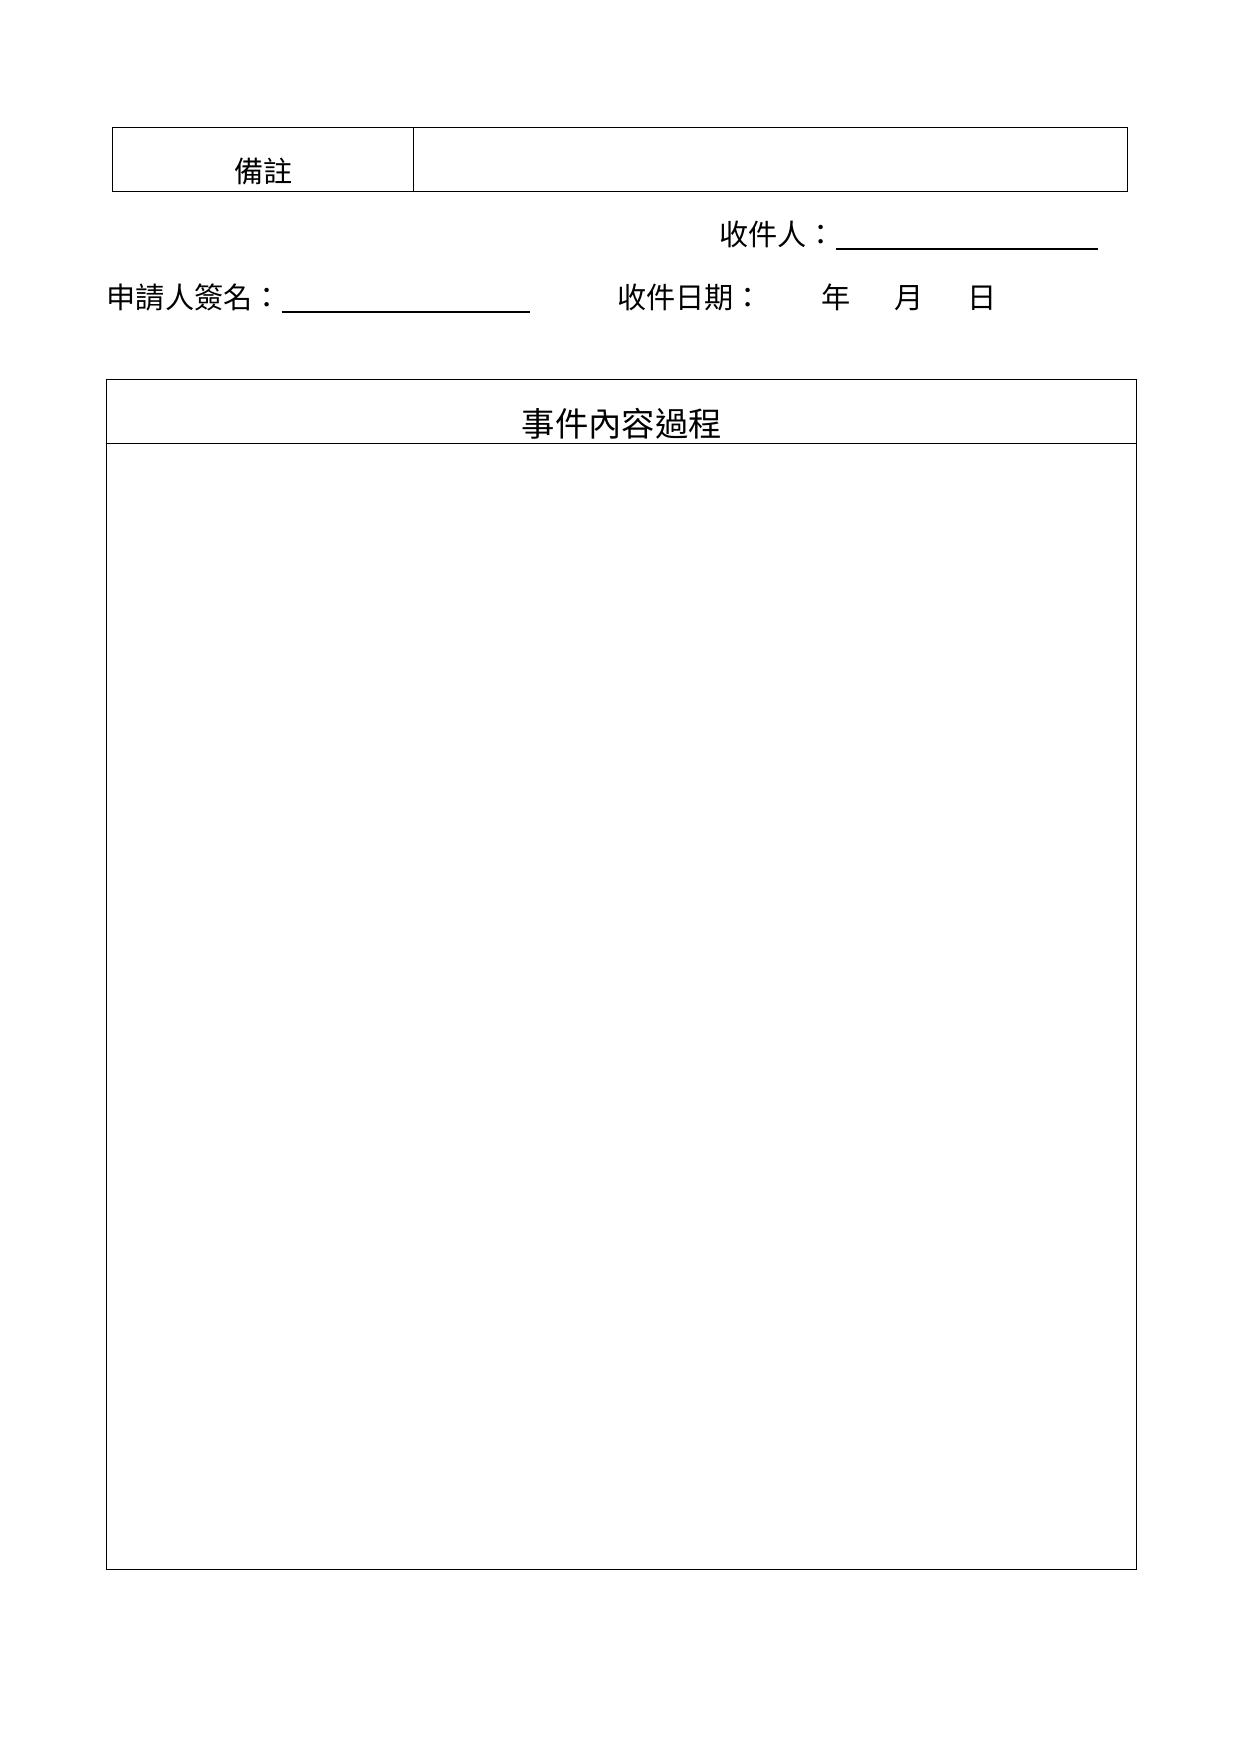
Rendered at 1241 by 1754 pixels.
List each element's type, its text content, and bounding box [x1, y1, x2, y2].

table_cell [107, 444, 1136, 1569]
text 申請人簽名： 收件日期： 年 月 日 [106, 254, 1134, 317]
table_cell [414, 128, 1127, 191]
table_cell 備註 [113, 128, 413, 191]
table_header 事件內容過程 [107, 380, 1136, 443]
text 收件人： [106, 192, 1134, 254]
